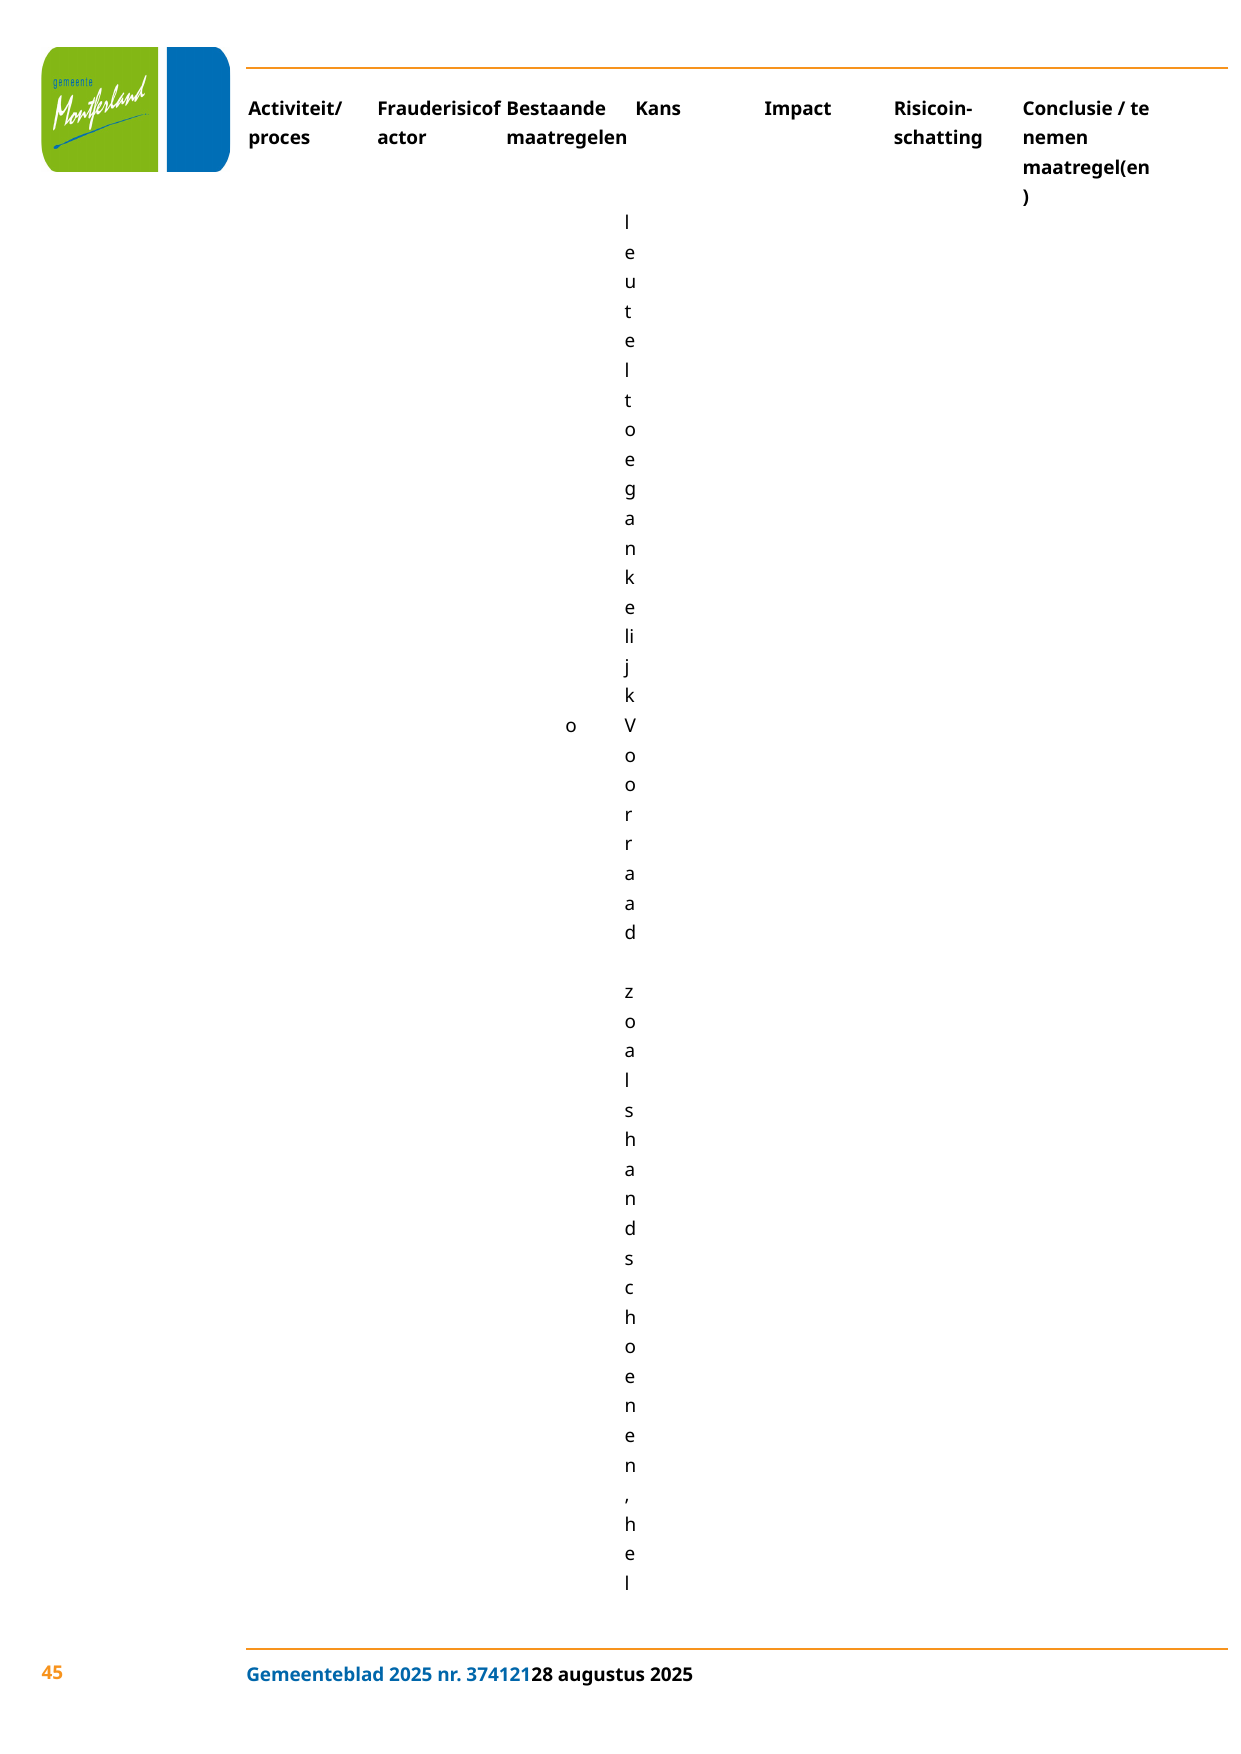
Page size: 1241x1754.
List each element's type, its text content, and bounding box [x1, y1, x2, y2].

table_cell [1023, 209, 1152, 1596]
table_header Activiteit/proces [248, 95, 377, 209]
table_cell [894, 209, 1022, 1596]
table_cell [377, 209, 506, 1596]
table_cell [248, 209, 377, 1596]
table_header Bestaande maatregelen [506, 95, 635, 209]
table_header Frauderisicofactor [377, 95, 506, 209]
table_header Kans [635, 95, 764, 209]
table_header Conclusie / te nemen maatregel(en) [1023, 95, 1152, 209]
table_header Impact [764, 95, 893, 209]
table_cell [764, 209, 893, 1596]
table_header Risicoin-schatting [894, 95, 1022, 209]
table_cell 1 [635, 209, 764, 1596]
table_cell Alle bestellingen worden geaccordeerd door de bedrijfsleider buitendienst OW (tevens budgethouder). Voor facturen geldt een vaste routing waarbij bestelbon en verdere documentatie wordt toegevoegd Brandstof: Op de werf is een dieseltank aanwezig voor het tanken van de eigen bedrijfsauto’s. Privéauto’s kunnen niet op het terrein. Het tanken van overige (benzine)bedrijfsauto’s geschiedt bij extern tankstation middels een pasje. Uitgifte van het tankpasje en registratie van de tankbeurten geschiedt op de administratie van de werf Voorraad: Ontvreemding blijft in z’n algemeenheid een restrisico, omdat er ook materialen tijdens het werk kunnen “verdwijnen”; Toegang tot het persoonlijk materieel is te bereiken via een afgesloten deur. Een deel van het (incidenteel benodigd) materieel is alleen met afzonderlijke sleutel toegankelijk Voorraad zoals handschoenen, helmen tot materieel benodigd voor de “openbare ruimte” is inmiddels ook afgesloten en niet meer vrij toegankelijk. Aanvraag nieuwe bedrijfsmiddelen voor het werk volgens het principe nieuw voor oud (verplicht inleveren oude middelen) Een planningssysteem, incl. voorraadbeheer, is inmiddels ingericht. [506, 209, 635, 1596]
picture [41, 47, 231, 172]
